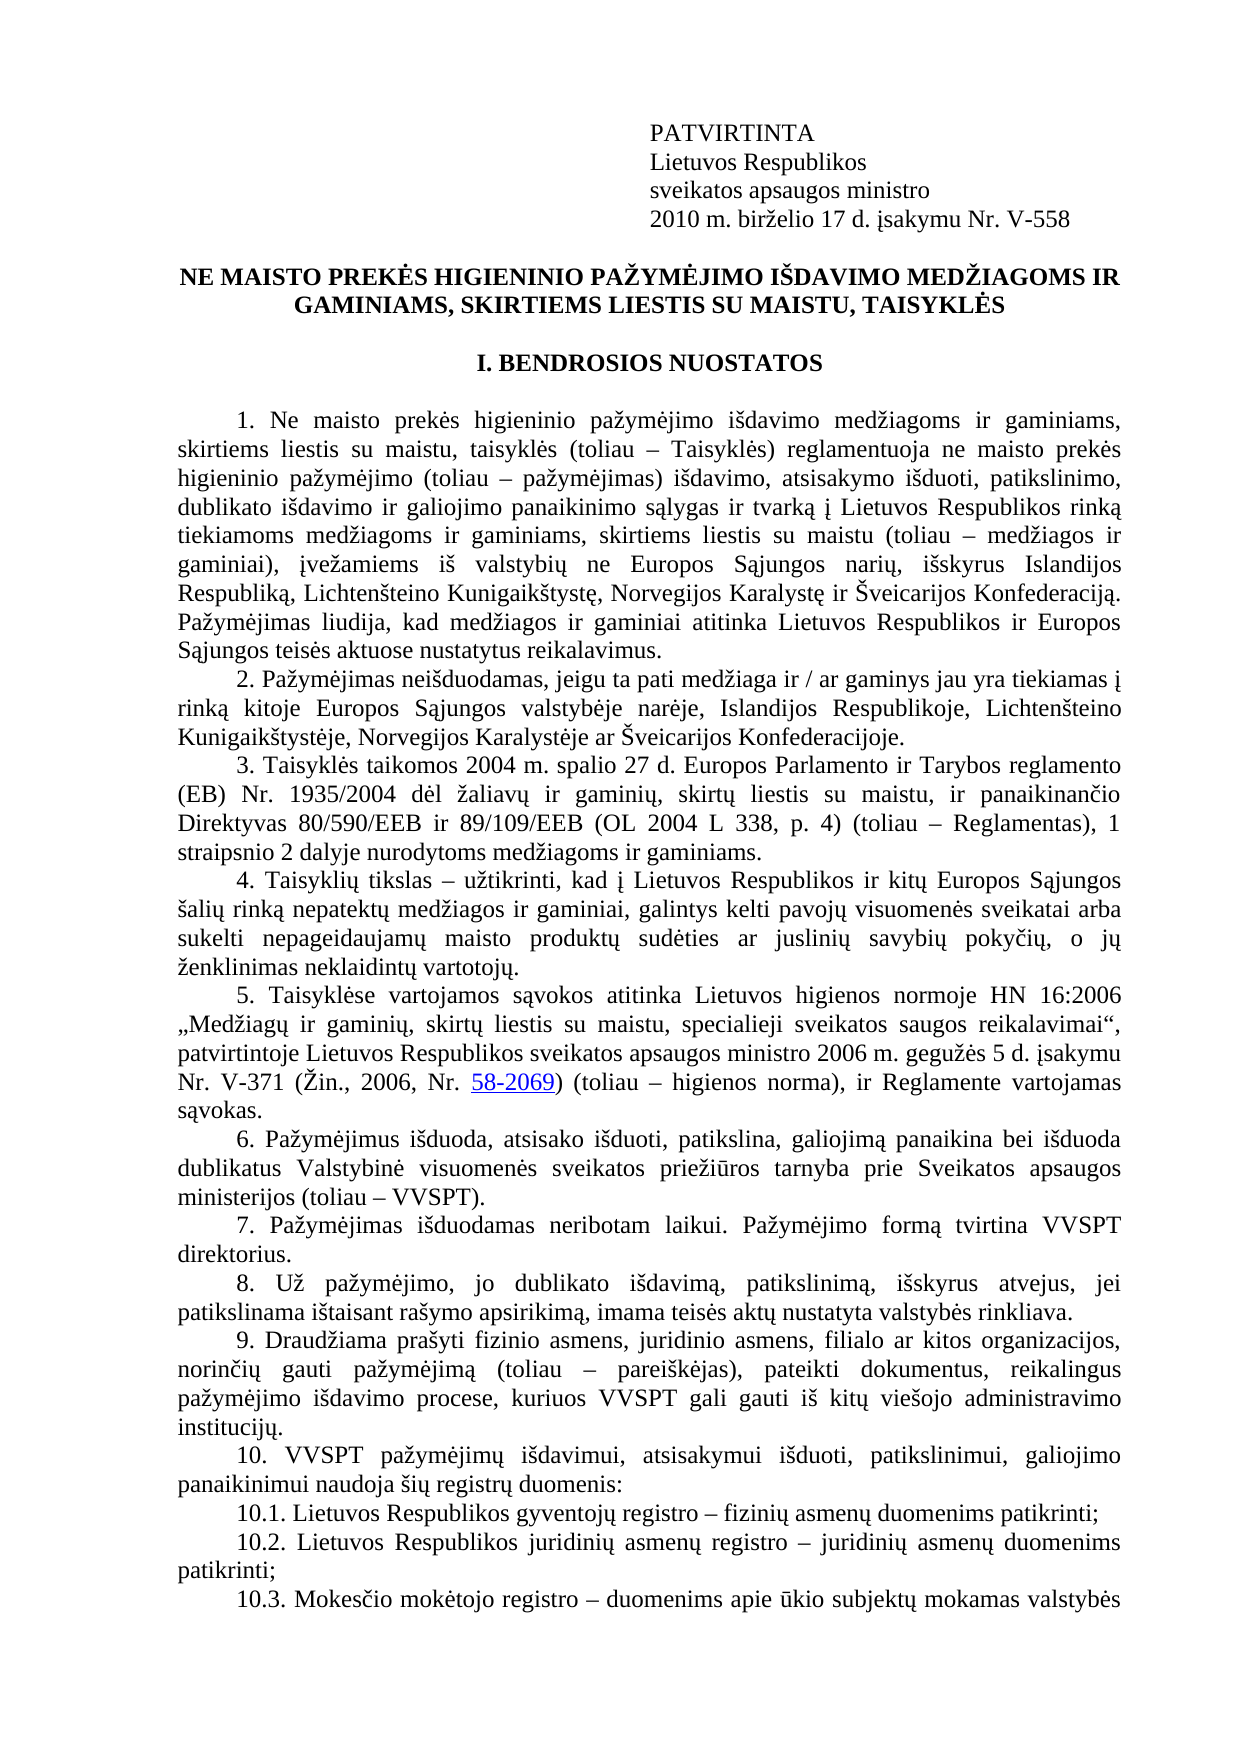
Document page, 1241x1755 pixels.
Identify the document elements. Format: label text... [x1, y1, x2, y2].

text 6. Pažymėjimus išduoda, atsisako išduoti, patikslina, galiojimą panaikina bei išduoda dublikatus Valstybinė visuomenės sveikatos priežiūros tarnyba prie Sveikatos apsaugos ministerijos (toliau – VVSPT). [177, 1124, 1122, 1211]
text 2. Pažymėjimas neišduodamas, jeigu ta pati medžiaga ir / ar gaminys jau yra tiekiamas į rinką kitoje Europos Sąjungos valstybėje narėje, Islandijos Respublikoje, Lichtenšteino Kunigaikštystėje, Norvegijos Karalystėje ar Šveicarijos Konfederacijoje. [177, 664, 1122, 751]
text sveikatos apsaugos ministro [649, 176, 1122, 204]
text 10.2. Lietuvos Respublikos juridinių asmenų registro – juridinių asmenų duomenims patikrinti; [177, 1527, 1122, 1584]
text 7. Pažymėjimas išduodamas neribotam laikui. Pažymėjimo formą tvirtina VVSPT direktorius. [177, 1211, 1122, 1268]
text 3. Taisyklės taikomos 2004 m. spalio 27 d. Europos Parlamento ir Tarybos reglamento (EB) Nr. 1935/2004 dėl žaliavų ir gaminių, skirtų liestis su maistu, ir panaikinančio Direktyvas 80/590/EEB ir 89/109/EEB (OL 2004 L 338, p. 4) (toliau – Reglamentas), 1 straipsnio 2 dalyje nurodytoms medžiagoms ir gaminiams. [177, 751, 1122, 866]
text 9. Draudžiama prašyti fizinio asmens, juridinio asmens, filialo ar kitos organizacijos, norinčių gauti pažymėjimą (toliau – pareiškėjas), pateikti dokumentus, reikalingus pažymėjimo išdavimo procese, kuriuos VVSPT gali gauti iš kitų viešojo administravimo institucijų. [177, 1326, 1122, 1441]
text 5. Taisyklėse vartojamos sąvokos atitinka Lietuvos higienos normoje HN 16:2006 „Medžiagų ir gaminių, skirtų liestis su maistu, specialieji sveikatos saugos reikalavimai“, patvirtintoje Lietuvos Respublikos sveikatos apsaugos ministro 2006 m. gegužės 5 d. įsakymu Nr. V-371 (Žin., 2006, Nr. 58-2069) (toliau – higienos norma), ir Reglamente vartojamas sąvokas. [177, 981, 1122, 1124]
text 2010 m. birželio 17 d. įsakymu Nr. V-558 [649, 204, 1122, 233]
text NE MAISTO PREKĖS HIGIENINIO PAŽYMĖJIMO IŠDAVIMO MEDŽIAGOMS IR GAMINIAMS, SKIRTIEMS LIESTIS SU MAISTU, TAISYKLĖS [177, 262, 1122, 319]
text 8. Už pažymėjimo, jo dublikato išdavimą, patikslinimą, išskyrus atvejus, jei patikslinama ištaisant rašymo apsirikimą, imama teisės aktų nustatyta valstybės rinkliava. [177, 1268, 1122, 1326]
text PATVIRTINTA [649, 118, 1122, 147]
text Lietuvos Respublikos [649, 147, 1122, 176]
text I. BENDROSIOS NUOSTATOS [177, 348, 1122, 377]
text 4. Taisyklių tikslas – užtikrinti, kad į Lietuvos Respublikos ir kitų Europos Sąjungos šalių rinką nepatektų medžiagos ir gaminiai, galintys kelti pavojų visuomenės sveikatai arba sukelti nepageidaujamų maisto produktų sudėties ar juslinių savybių pokyčių, o jų ženklinimas neklaidintų vartotojų. [177, 866, 1122, 981]
text 10.1. Lietuvos Respublikos gyventojų registro – fizinių asmenų duomenims patikrinti; [177, 1498, 1122, 1527]
text 1. Ne maisto prekės higieninio pažymėjimo išdavimo medžiagoms ir gaminiams, skirtiems liestis su maistu, taisyklės (toliau – Taisyklės) reglamentuoja ne maisto prekės higieninio pažymėjimo (toliau – pažymėjimas) išdavimo, atsisakymo išduoti, patikslinimo, dublikato išdavimo ir galiojimo panaikinimo sąlygas ir tvarką į Lietuvos Respublikos rinką tiekiamoms medžiagoms ir gaminiams, skirtiems liestis su maistu (toliau – medžiagos ir gaminiai), įvežamiems iš valstybių ne Europos Sąjungos narių, išskyrus Islandijos Respubliką, Lichtenšteino Kunigaikštystę, Norvegijos Karalystę ir Šveicarijos Konfederaciją. Pažymėjimas liudija, kad medžiagos ir gaminiai atitinka Lietuvos Respublikos ir Europos Sąjungos teisės aktuose nustatytus reikalavimus. [177, 406, 1122, 664]
text 10. VVSPT pažymėjimų išdavimui, atsisakymui išduoti, patikslinimui, galiojimo panaikinimui naudoja šių registrų duomenis: [177, 1441, 1122, 1498]
text 10.3. Mokesčio mokėtojo registro – duomenims apie ūkio subjektų mokamas valstybės [177, 1584, 1122, 1613]
